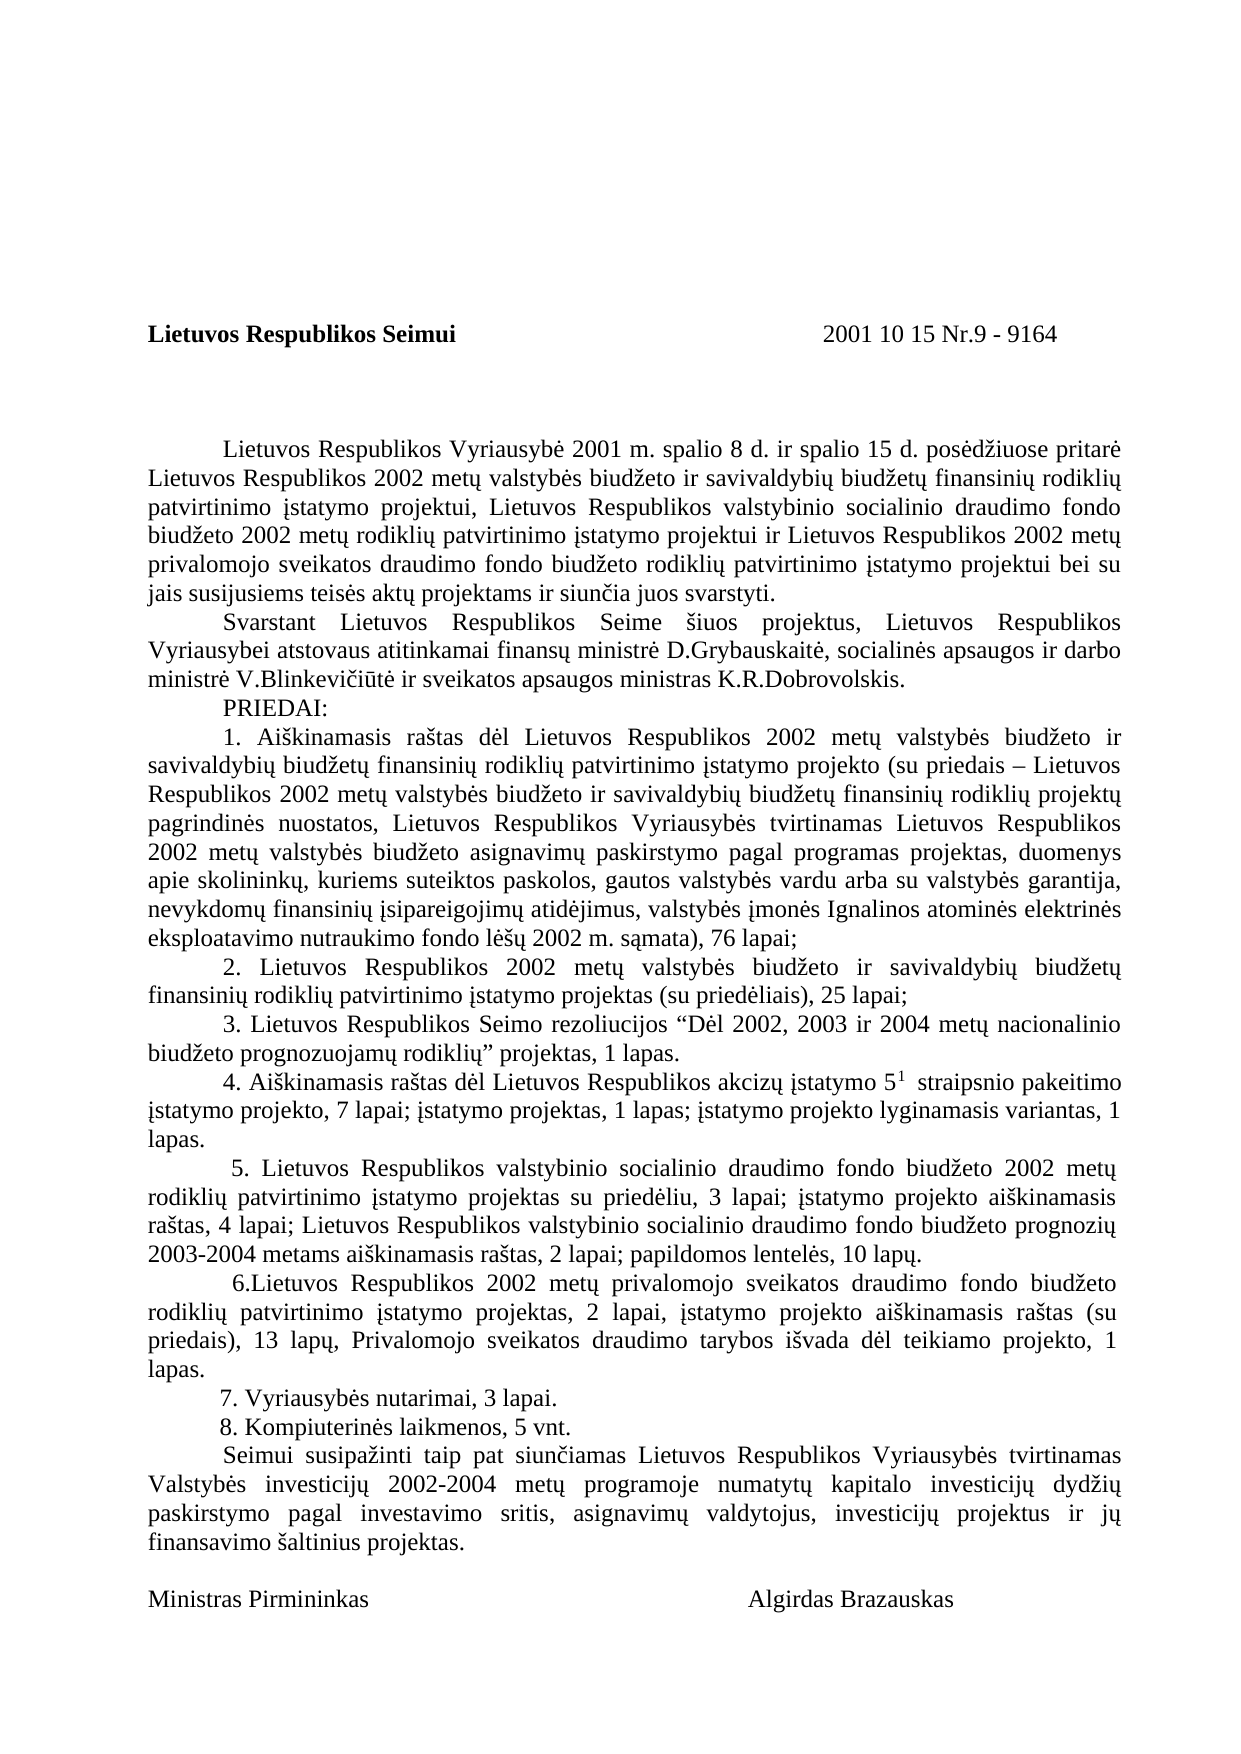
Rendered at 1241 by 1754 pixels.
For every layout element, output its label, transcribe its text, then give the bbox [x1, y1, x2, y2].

text PRIEDAI: [148, 693, 1122, 722]
text 4. Aiškinamasis raštas dėl Lietuvos Respublikos akcizų įstatymo 51 straipsnio pakeitimo įstatymo projekto, 7 lapai; įstatymo projektas, 1 lapas; įstatymo projekto lyginamasis variantas, 1 lapas. [148, 1067, 1122, 1153]
text Lietuvos Respublikos Vyriausybė 2001 m. spalio 8 d. ir spalio 15 d. posėdžiuose pritarė Lietuvos Respublikos 2002 metų valstybės biudžeto ir savivaldybių biudžetų finansinių rodiklių patvirtinimo įstatymo projektui, Lietuvos Respublikos valstybinio socialinio draudimo fondo biudžeto 2002 metų rodiklių patvirtinimo įstatymo projektui ir Lietuvos Respublikos 2002 metų privalomojo sveikatos draudimo fondo biudžeto rodiklių patvirtinimo įstatymo projektui bei su jais susijusiems teisės aktų projektams ir siunčia juos svarstyti. [148, 434, 1122, 607]
text 5. Lietuvos Respublikos valstybinio socialinio draudimo fondo biudžeto 2002 metų rodiklių patvirtinimo įstatymo projektas su priedėliu, 3 lapai; įstatymo projekto aiškinamasis raštas, 4 lapai; Lietuvos Respublikos valstybinio socialinio draudimo fondo biudžeto prognozių 2003-2004 metams aiškinamasis raštas, 2 lapai; papildomos lentelės, 10 lapų. [148, 1153, 1117, 1268]
text Ministras Pirmininkas Algirdas Brazauskas [148, 1584, 1122, 1613]
text 2. Lietuvos Respublikos 2002 metų valstybės biudžeto ir savivaldybių biudžetų finansinių rodiklių patvirtinimo įstatymo projektas (su priedėliais), 25 lapai; [148, 952, 1122, 1009]
text Seimui susipažinti taip pat siunčiamas Lietuvos Respublikos Vyriausybės tvirtinamas Valstybės investicijų 2002-2004 metų programoje numatytų kapitalo investicijų dydžių paskirstymo pagal investavimo sritis, asignavimų valdytojus, investicijų projektus ir jų finansavimo šaltinius projektas. [148, 1441, 1122, 1556]
text 6.Lietuvos Respublikos 2002 metų privalomojo sveikatos draudimo fondo biudžeto rodiklių patvirtinimo įstatymo projektas, 2 lapai, įstatymo projekto aiškinamasis raštas (su priedais), 13 lapų, Privalomojo sveikatos draudimo tarybos išvada dėl teikiamo projekto, 1 lapas. [148, 1268, 1117, 1383]
text Svarstant Lietuvos Respublikos Seime šiuos projektus, Lietuvos Respublikos Vyriausybei atstovaus atitinkamai finansų ministrė D.Grybauskaitė, socialinės apsaugos ir darbo ministrė V.Blinkevičiūtė ir sveikatos apsaugos ministras K.R.Dobrovolskis. [148, 607, 1122, 693]
text 7. Vyriausybės nutarimai, 3 lapai. [148, 1383, 1122, 1412]
text 8. Kompiuterinės laikmenos, 5 vnt. [148, 1412, 1122, 1441]
text 1. Aiškinamasis raštas dėl Lietuvos Respublikos 2002 metų valstybės biudžeto ir savivaldybių biudžetų finansinių rodiklių patvirtinimo įstatymo projekto (su priedais – Lietuvos Respublikos 2002 metų valstybės biudžeto ir savivaldybių biudžetų finansinių rodiklių projektų pagrindinės nuostatos, Lietuvos Respublikos Vyriausybės tvirtinamas Lietuvos Respublikos 2002 metų valstybės biudžeto asignavimų paskirstymo pagal programas projektas, duomenys apie skolininkų, kuriems suteiktos paskolos, gautos valstybės vardu arba su valstybės garantija, nevykdomų finansinių įsipareigojimų atidėjimus, valstybės įmonės Ignalinos atominės elektrinės eksploatavimo nutraukimo fondo lėšų 2002 m. sąmata), 76 lapai; [148, 722, 1122, 952]
text 3. Lietuvos Respublikos Seimo rezoliucijos “Dėl 2002, 2003 ir 2004 metų nacionalinio biudžeto prognozuojamų rodiklių” projektas, 1 lapas. [148, 1009, 1122, 1067]
text Lietuvos Respublikos Seimui 2001 10 15 Nr.9 - 9164 [148, 319, 1122, 348]
